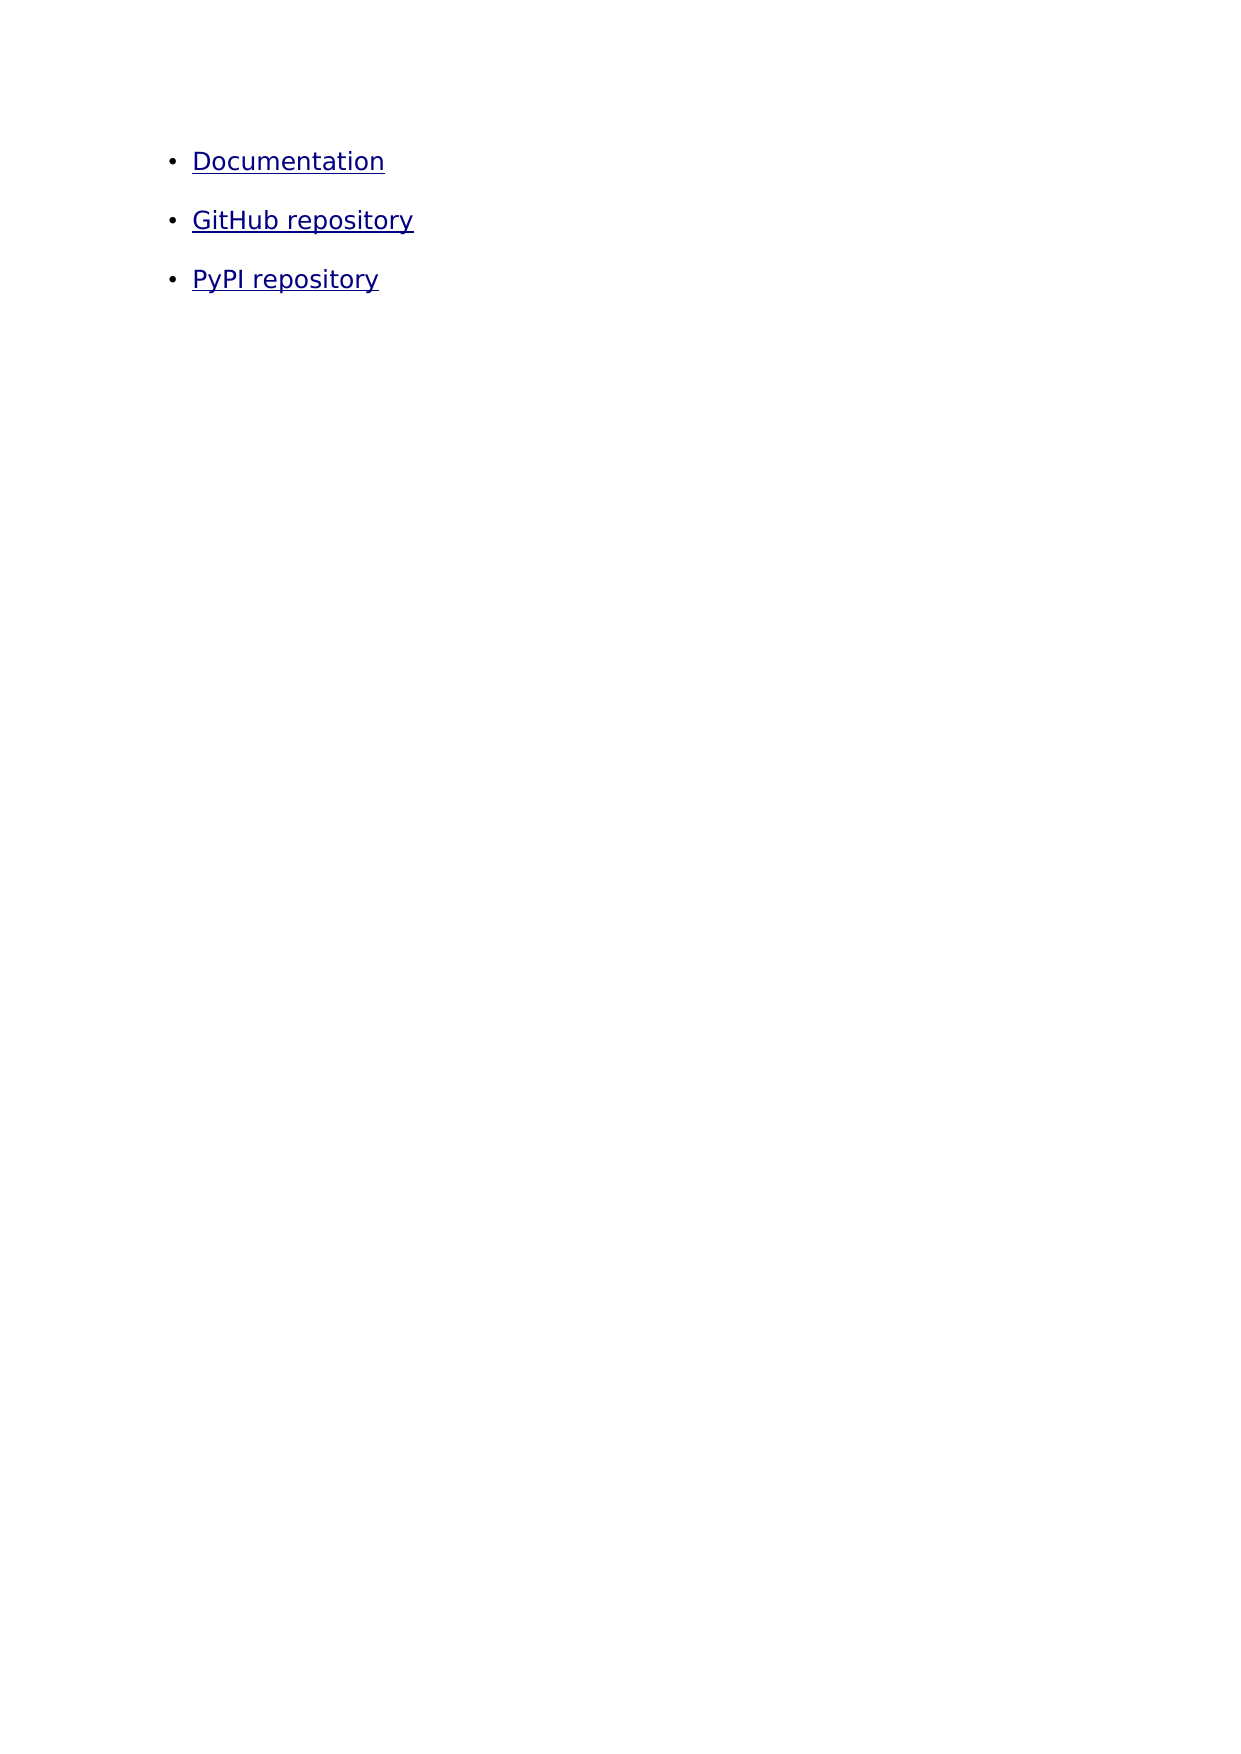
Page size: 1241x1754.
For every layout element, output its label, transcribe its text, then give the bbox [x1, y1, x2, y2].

list Documentation [177, 148, 1122, 177]
list GitHub repository [177, 206, 1122, 235]
list PyPI repository [177, 265, 1122, 294]
